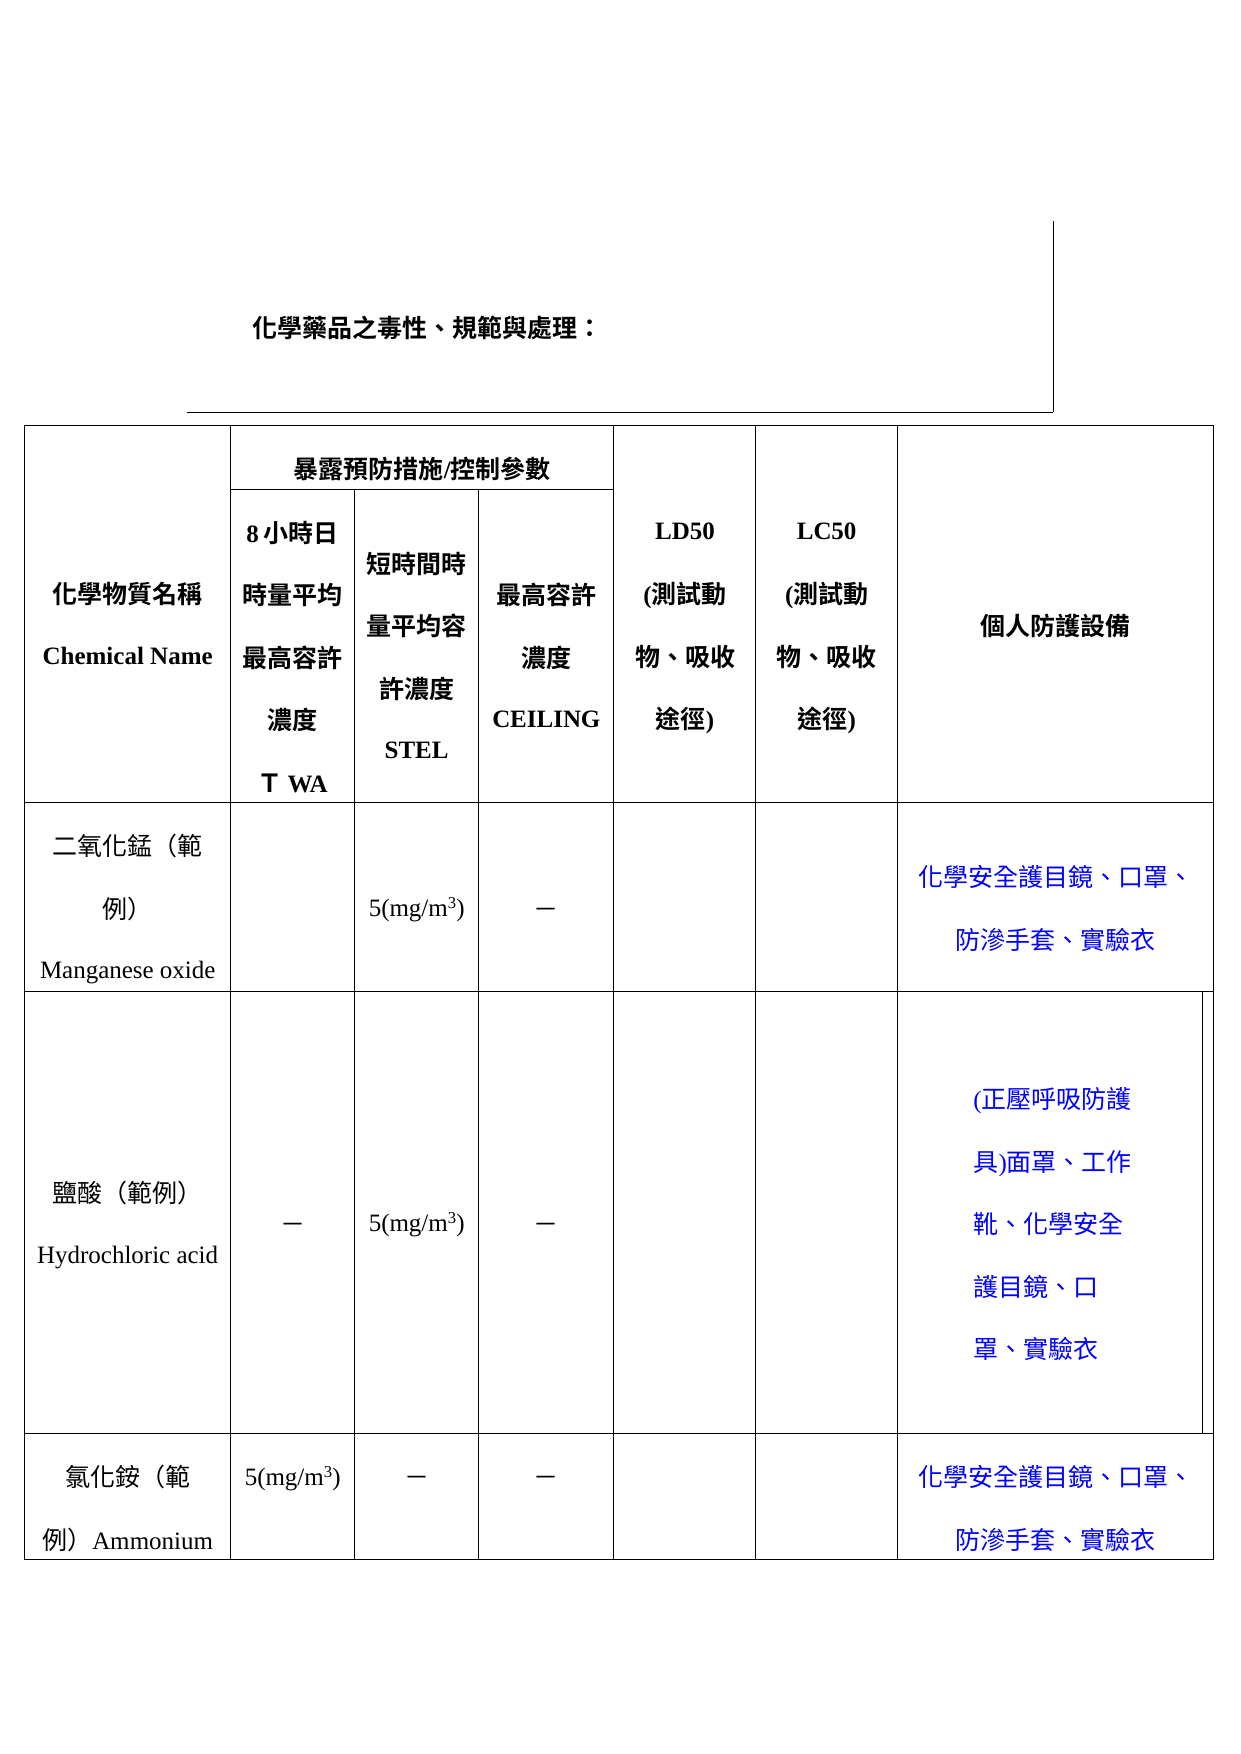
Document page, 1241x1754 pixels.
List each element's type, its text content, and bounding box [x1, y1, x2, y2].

table_cell － [479, 1434, 613, 1559]
table_header 暴露預防措施/控制參數 [231, 426, 613, 488]
table_cell 二氧化錳（範例） Manganese oxide [25, 803, 230, 991]
table_cell [756, 992, 897, 1433]
table_cell [756, 803, 897, 991]
table_header 個人防護設備 [898, 426, 1213, 802]
table_cell － [479, 803, 613, 991]
table_cell [614, 803, 755, 991]
table_cell [1203, 992, 1213, 1433]
table_cell 氯化銨（範例）Ammonium [25, 1434, 230, 1559]
table_cell 化學安全護目鏡、口罩、防滲手套、實驗衣 [898, 803, 1213, 991]
table_cell [231, 803, 354, 991]
table_cell (正壓呼吸防護具)面罩、工作靴、化學安全護目鏡、口罩、實驗衣 [898, 992, 1202, 1433]
table_cell [756, 1434, 897, 1559]
table_header LD50 (測試動物、吸收途徑) [614, 426, 755, 802]
table_cell － [479, 992, 613, 1433]
table_cell 最高容許濃度 CEILING [479, 490, 613, 802]
text 化學藥品之毒性、規範與處理： [187, 221, 1053, 412]
table_cell 5(mg/m3) [355, 803, 478, 991]
table_cell 5(mg/m3) [231, 1434, 354, 1559]
table_cell 8小時日時量平均最高容許濃度 ＴWA [231, 490, 354, 802]
table_cell － [231, 992, 354, 1433]
table_cell 鹽酸（範例） Hydrochloric acid [25, 992, 230, 1433]
table_cell [614, 1434, 755, 1559]
table_cell 短時間時量平均容許濃度 STEL [355, 490, 478, 802]
table_cell 化學安全護目鏡、口罩、防滲手套、實驗衣 [898, 1434, 1213, 1559]
table_cell － [355, 1434, 478, 1559]
table_header 化學物質名稱 Chemical Name [25, 426, 230, 802]
table_header LC50 (測試動物、吸收途徑) [756, 426, 897, 802]
table_cell [614, 992, 755, 1433]
table_cell 5(mg/m3) [355, 992, 478, 1433]
